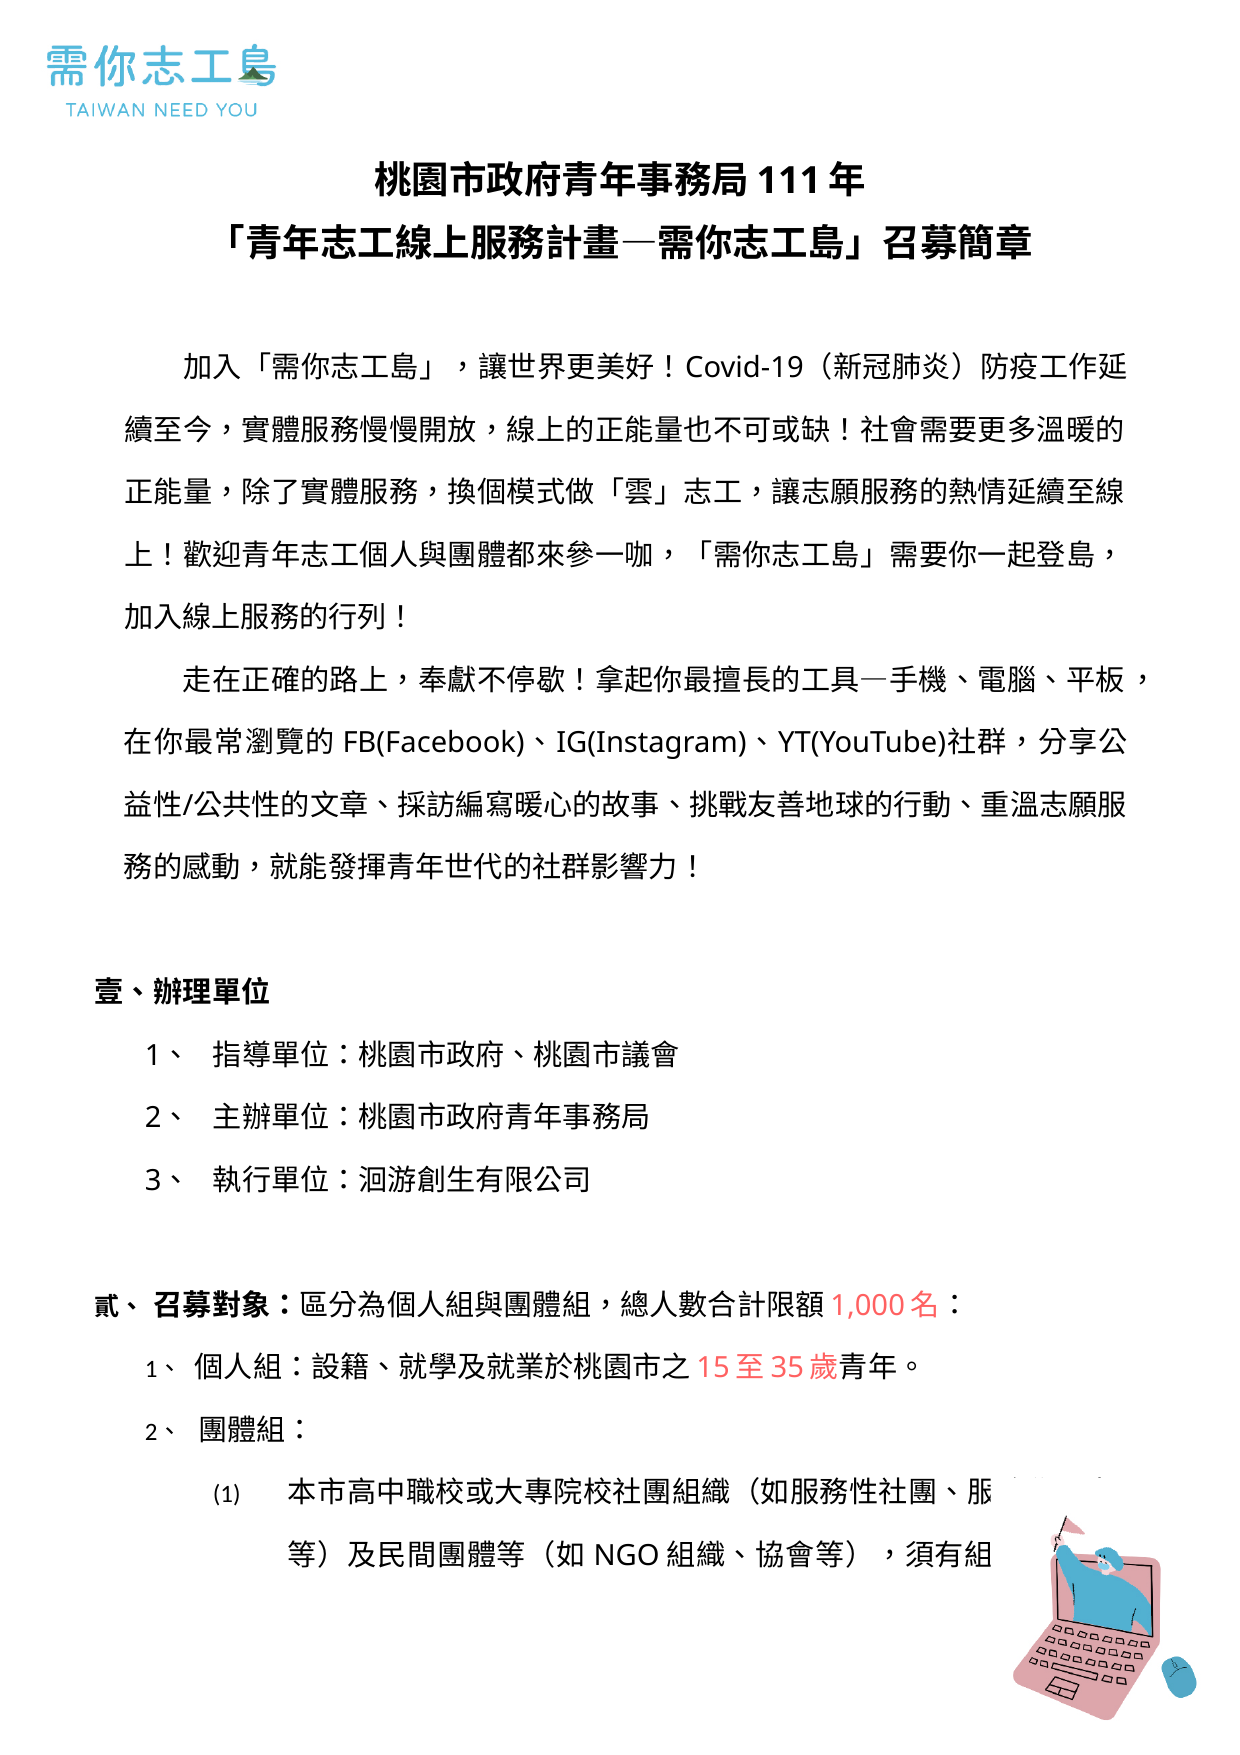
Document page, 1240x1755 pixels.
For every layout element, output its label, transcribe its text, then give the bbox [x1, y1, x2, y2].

text 走在正確的路上，奉獻不停歇！拿起你最擅長的工具—手機、電腦、平板，在你最常瀏覽的FB(Facebook)、IG(Instagram)、YT(YouTube)社群，分享公益性/公共性的文章、採訪編寫暖心的故事、挑戰友善地球的行動、重溫志願服務的感動，就能發揮青年世代的社群影響力！ [124, 636, 1128, 886]
list 個人組：設籍、就學及就業於桃園市之15至35歲青年。 [144, 1323, 1145, 1386]
text 加入「需你志工島」，讓世界更美好！Covid-19（新冠肺炎）防疫工作延續至今，實體服務慢慢開放，線上的正能量也不可或缺！社會需要更多溫暖的正能量，除了實體服務，換個模式做「雲」志工，讓志願服務的熱情延續至線上！歡迎青年志工個人與團體都來參一咖，「需你志工島」需要你一起登島，加入線上服務的行列！ [124, 323, 1128, 636]
list 辦理單位 [94, 948, 1145, 1011]
text 「青年志工線上服務計畫—需你志工島」召募簡章 [94, 198, 1145, 261]
text 桃園市政府青年事務局111年 [94, 136, 1145, 198]
list 召募對象：區分為個人組與團體組，總人數合計限額1,000名： [94, 1261, 1145, 1323]
list 指導單位：桃園市政府、桃園市議會 [144, 1011, 1145, 1073]
list 執行單位：洄游創生有限公司 [144, 1136, 1145, 1198]
list 主辦單位：桃園市政府青年事務局 [144, 1073, 1145, 1136]
list 團體組： [144, 1386, 1145, 1448]
list 本市高中職校或大專院校社團組織（如服務性社團、服務學習中心等）及民間團體等（如NGO組織、協會等），須有組長或指導老 [213, 1448, 1145, 1573]
